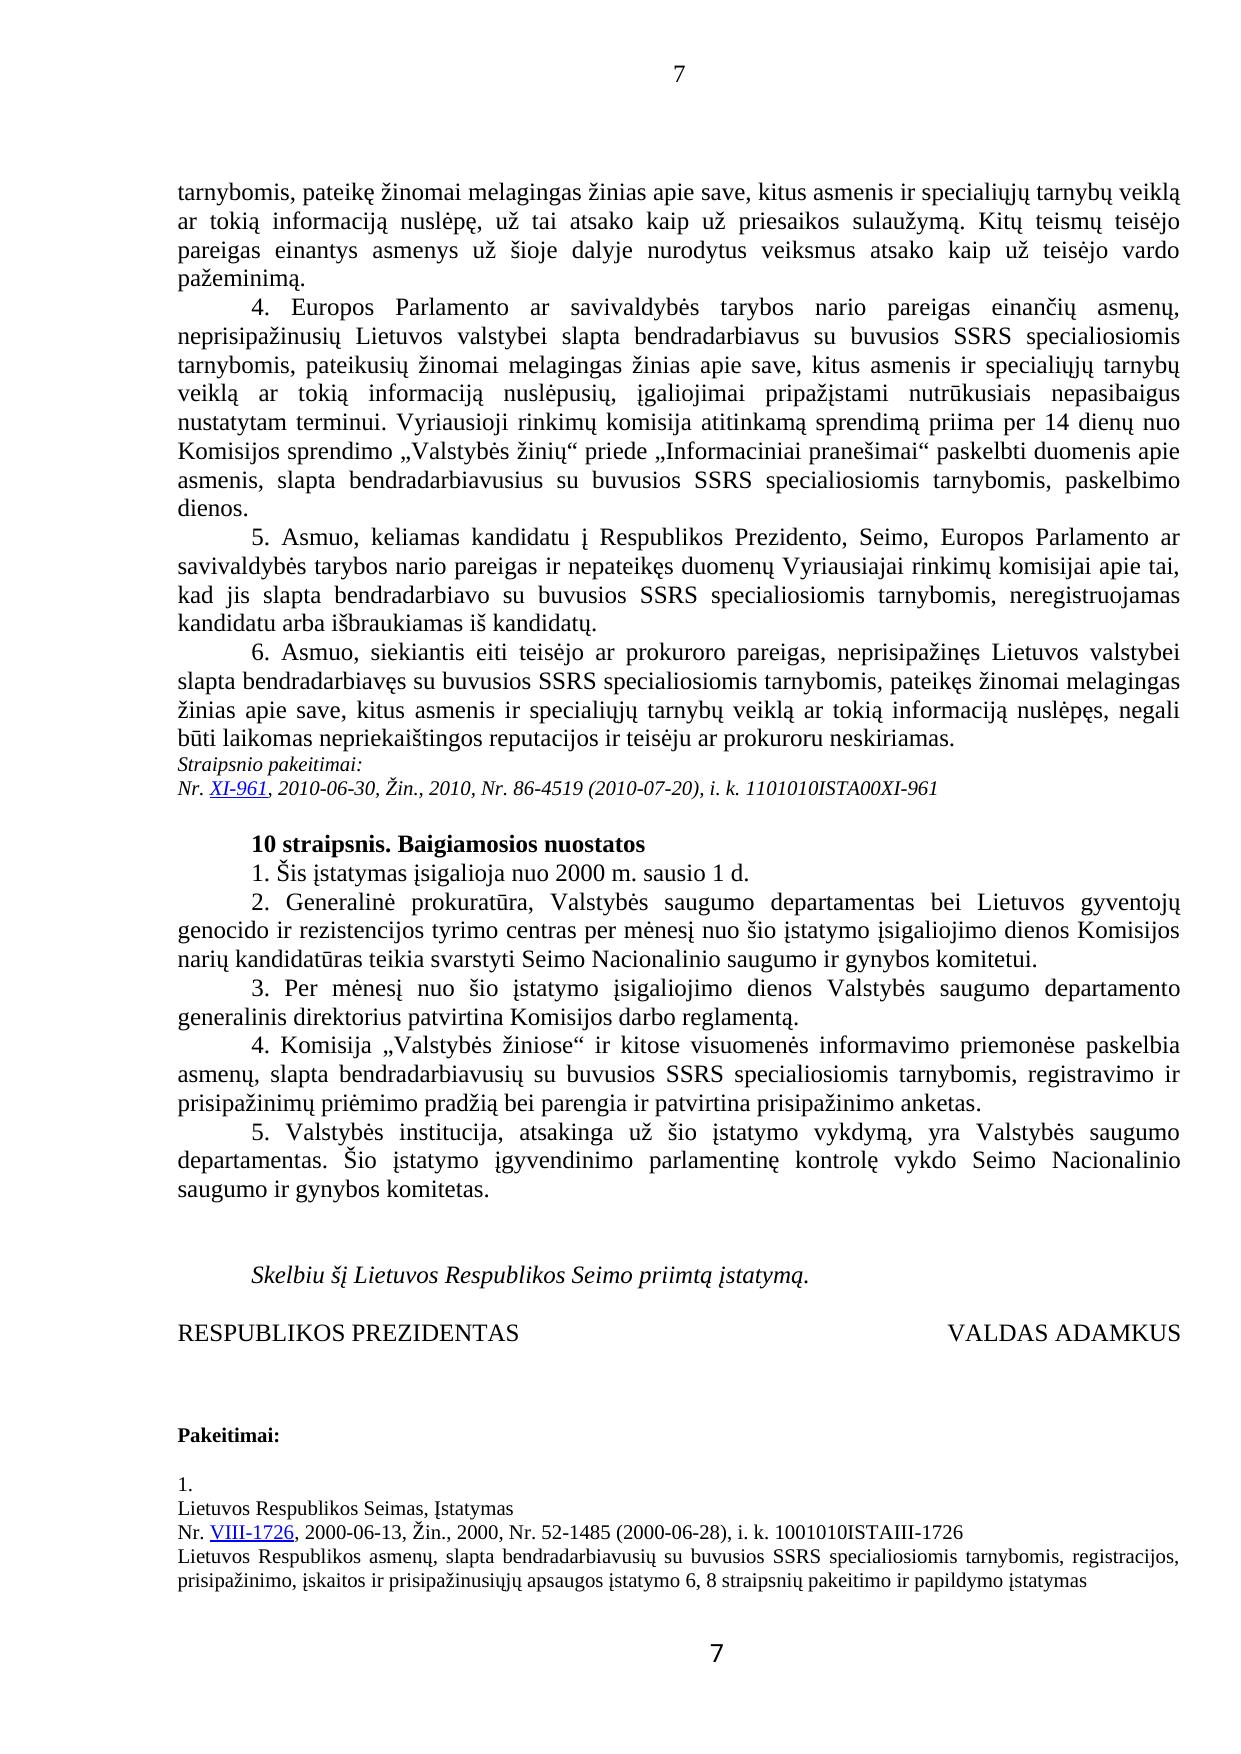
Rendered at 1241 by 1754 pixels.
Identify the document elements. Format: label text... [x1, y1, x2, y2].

text 3. Per mėnesį nuo šio įstatymo įsigaliojimo dienos Valstybės saugumo departamento generalinis direktorius patvirtina Komisijos darbo reglamentą. [177, 973, 1181, 1030]
text 4. Komisija „Valstybės žiniose“ ir kitose visuomenės informavimo priemonėse paskelbia asmenų, slapta bendradarbiavusių su buvusios SSRS specialiosiomis tarnybomis, registravimo ir prisipažinimų priėmimo pradžią bei parengia ir patvirtina prisipažinimo anketas. [177, 1030, 1181, 1117]
text 1. [177, 1472, 1181, 1496]
text Straipsnio pakeitimai: [177, 752, 1181, 776]
text Lietuvos Respublikos Seimas, Įstatymas [177, 1496, 1181, 1520]
text 5. Valstybės institucija, atsakinga už šio įstatymo vykdymą, yra Valstybės saugumo departamentas. Šio įstatymo įgyvendinimo parlamentinę kontrolę vykdo Seimo Nacionalinio saugumo ir gynybos komitetas. [177, 1117, 1181, 1203]
text Nr. XI-961, 2010-06-30, Žin., 2010, Nr. 86-4519 (2010-07-20), i. k. 1101010ISTA00XI-961 [177, 776, 1181, 800]
text 10 straipsnis. Baigiamosios nuostatos [177, 829, 1181, 858]
text tarnybomis, pateikę žinomai melagingas žinias apie save, kitus asmenis ir specialiųjų tarnybų veiklą ar tokią informaciją nuslėpę, už tai atsako kaip už priesaikos sulaužymą. Kitų teismų teisėjo pareigas einantys asmenys už šioje dalyje nurodytus veiksmus atsako kaip už teisėjo vardo pažeminimą. [177, 177, 1181, 292]
text 6. Asmuo, siekiantis eiti teisėjo ar prokuroro pareigas, neprisipažinęs Lietuvos valstybei slapta bendradarbiavęs su buvusios SSRS specialiosiomis tarnybomis, pateikęs žinomai melagingas žinias apie save, kitus asmenis ir specialiųjų tarnybų veiklą ar tokią informaciją nuslėpęs, negali būti laikomas nepriekaištingos reputacijos ir teisėju ar prokuroru neskiriamas. [177, 637, 1181, 752]
text 5. Asmuo, keliamas kandidatu į Respublikos Prezidento, Seimo, Europos Parlamento ar savivaldybės tarybos nario pareigas ir nepateikęs duomenų Vyriausiajai rinkimų komisijai apie tai, kad jis slapta bendradarbiavo su buvusios SSRS specialiosiomis tarnybomis, neregistruojamas kandidatu arba išbraukiamas iš kandidatų. [177, 522, 1181, 637]
text Pakeitimai: [177, 1423, 1181, 1447]
text Lietuvos Respublikos asmenų, slapta bendradarbiavusių su buvusios SSRS specialiosiomis tarnybomis, registracijos, prisipažinimo, įskaitos ir prisipažinusiųjų apsaugos įstatymo 6, 8 straipsnių pakeitimo ir papildymo įstatymas [177, 1544, 1181, 1592]
text 1. Šis įstatymas įsigalioja nuo 2000 m. sausio 1 d. [177, 858, 1181, 887]
text Nr. VIII-1726, 2000-06-13, Žin., 2000, Nr. 52-1485 (2000-06-28), i. k. 1001010ISTAIII-1726 [177, 1520, 1181, 1544]
text RESPUBLIKOS PREZIDENTAS VALDAS ADAMKUS [177, 1318, 1181, 1347]
text Skelbiu šį Lietuvos Respublikos Seimo priimtą įstatymą. [177, 1260, 1181, 1289]
text 4. Europos Parlamento ar savivaldybės tarybos nario pareigas einančių asmenų, neprisipažinusių Lietuvos valstybei slapta bendradarbiavus su buvusios SSRS specialiosiomis tarnybomis, pateikusių žinomai melagingas žinias apie save, kitus asmenis ir specialiųjų tarnybų veiklą ar tokią informaciją nuslėpusių, įgaliojimai pripažįstami nutrūkusiais nepasibaigus nustatytam terminui. Vyriausioji rinkimų komisija atitinkamą sprendimą priima per 14 dienų nuo Komisijos sprendimo „Valstybės žinių“ priede „Informaciniai pranešimai“ paskelbti duomenis apie asmenis, slapta bendradarbiavusius su buvusios SSRS specialiosiomis tarnybomis, paskelbimo dienos. [177, 292, 1181, 522]
text 2. Generalinė prokuratūra, Valstybės saugumo departamentas bei Lietuvos gyventojų genocido ir rezistencijos tyrimo centras per mėnesį nuo šio įstatymo įsigaliojimo dienos Komisijos narių kandidatūras teikia svarstyti Seimo Nacionalinio saugumo ir gynybos komitetui. [177, 887, 1181, 973]
